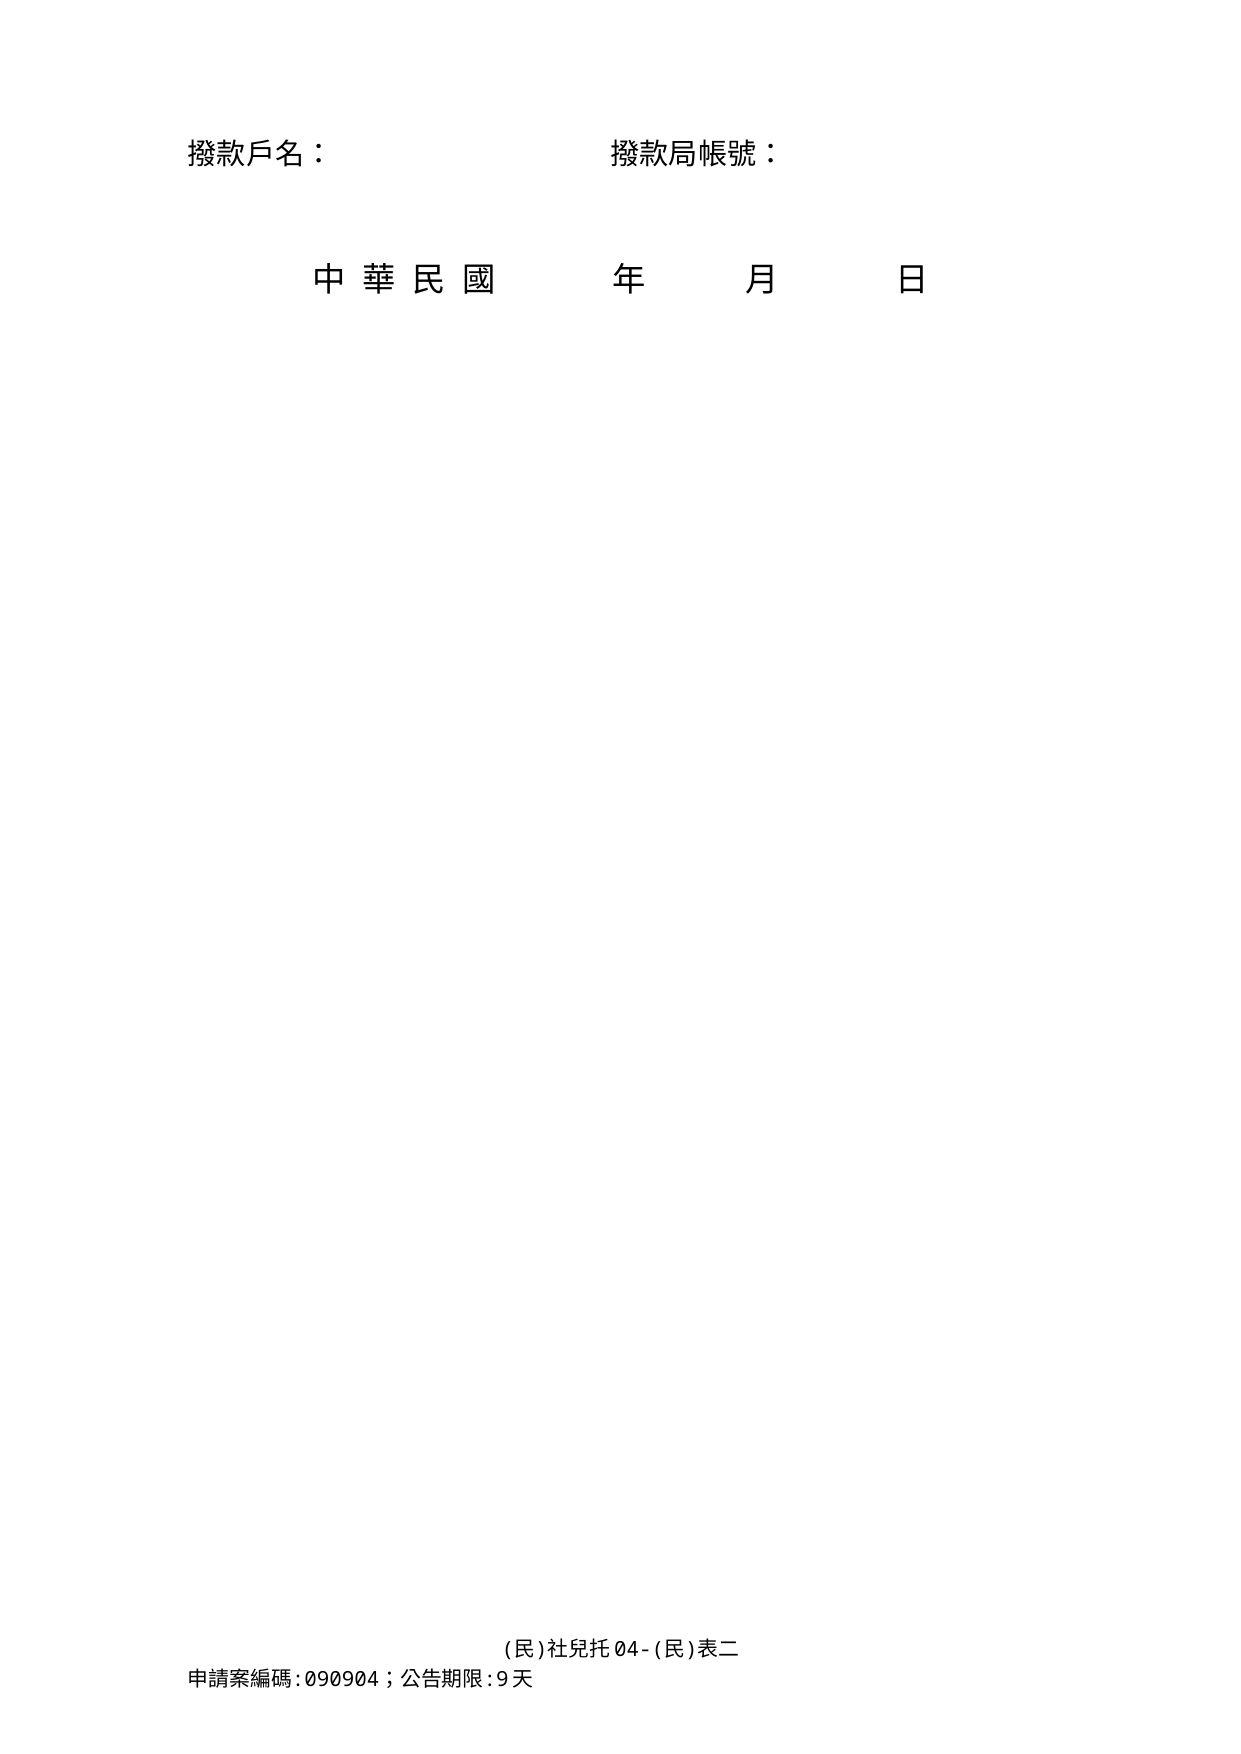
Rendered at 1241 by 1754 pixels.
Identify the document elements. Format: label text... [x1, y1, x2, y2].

text 撥款戶名： 撥款局帳號： [187, 110, 1053, 173]
text 中 華 民 國 年 月 日 [187, 235, 1053, 298]
